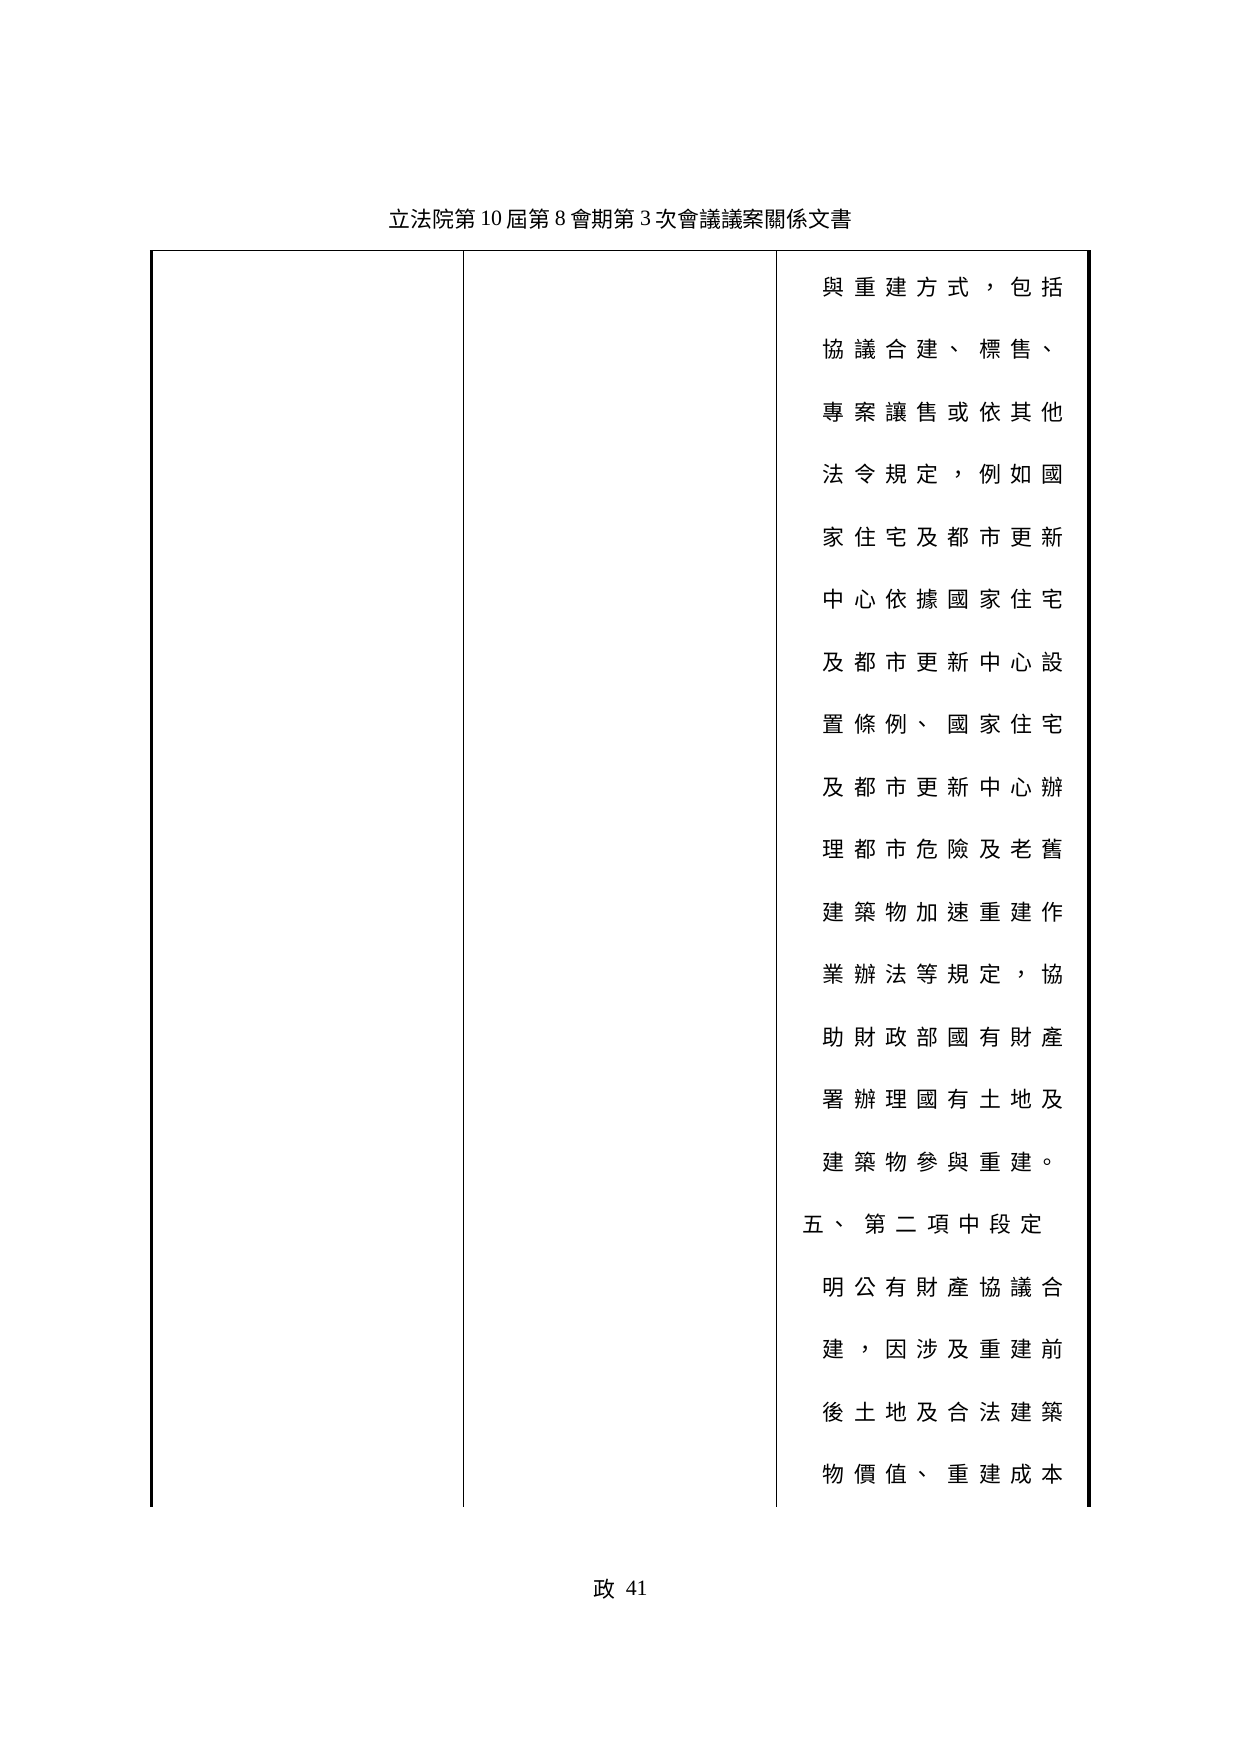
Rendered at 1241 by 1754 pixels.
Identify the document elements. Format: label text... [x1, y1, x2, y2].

table_cell [153, 251, 463, 1507]
table_cell [464, 251, 776, 1507]
table_cell 與重建方式，包括協議合建、標售、專案讓售或依其他法令規定，例如國家住宅及都市更新中心依據國家住宅及都市更新中心設置條例、國家住宅及都市更新中心辦理都市危險及老舊建築物加速重建作業辦法等規定，協助財政部國有財產署辦理國有土地及建築物參與重建。 五、第二項中段定明公有財產協議合建，因涉及重建前後土地及合法建築物價值、重建成本 [777, 251, 1087, 1507]
